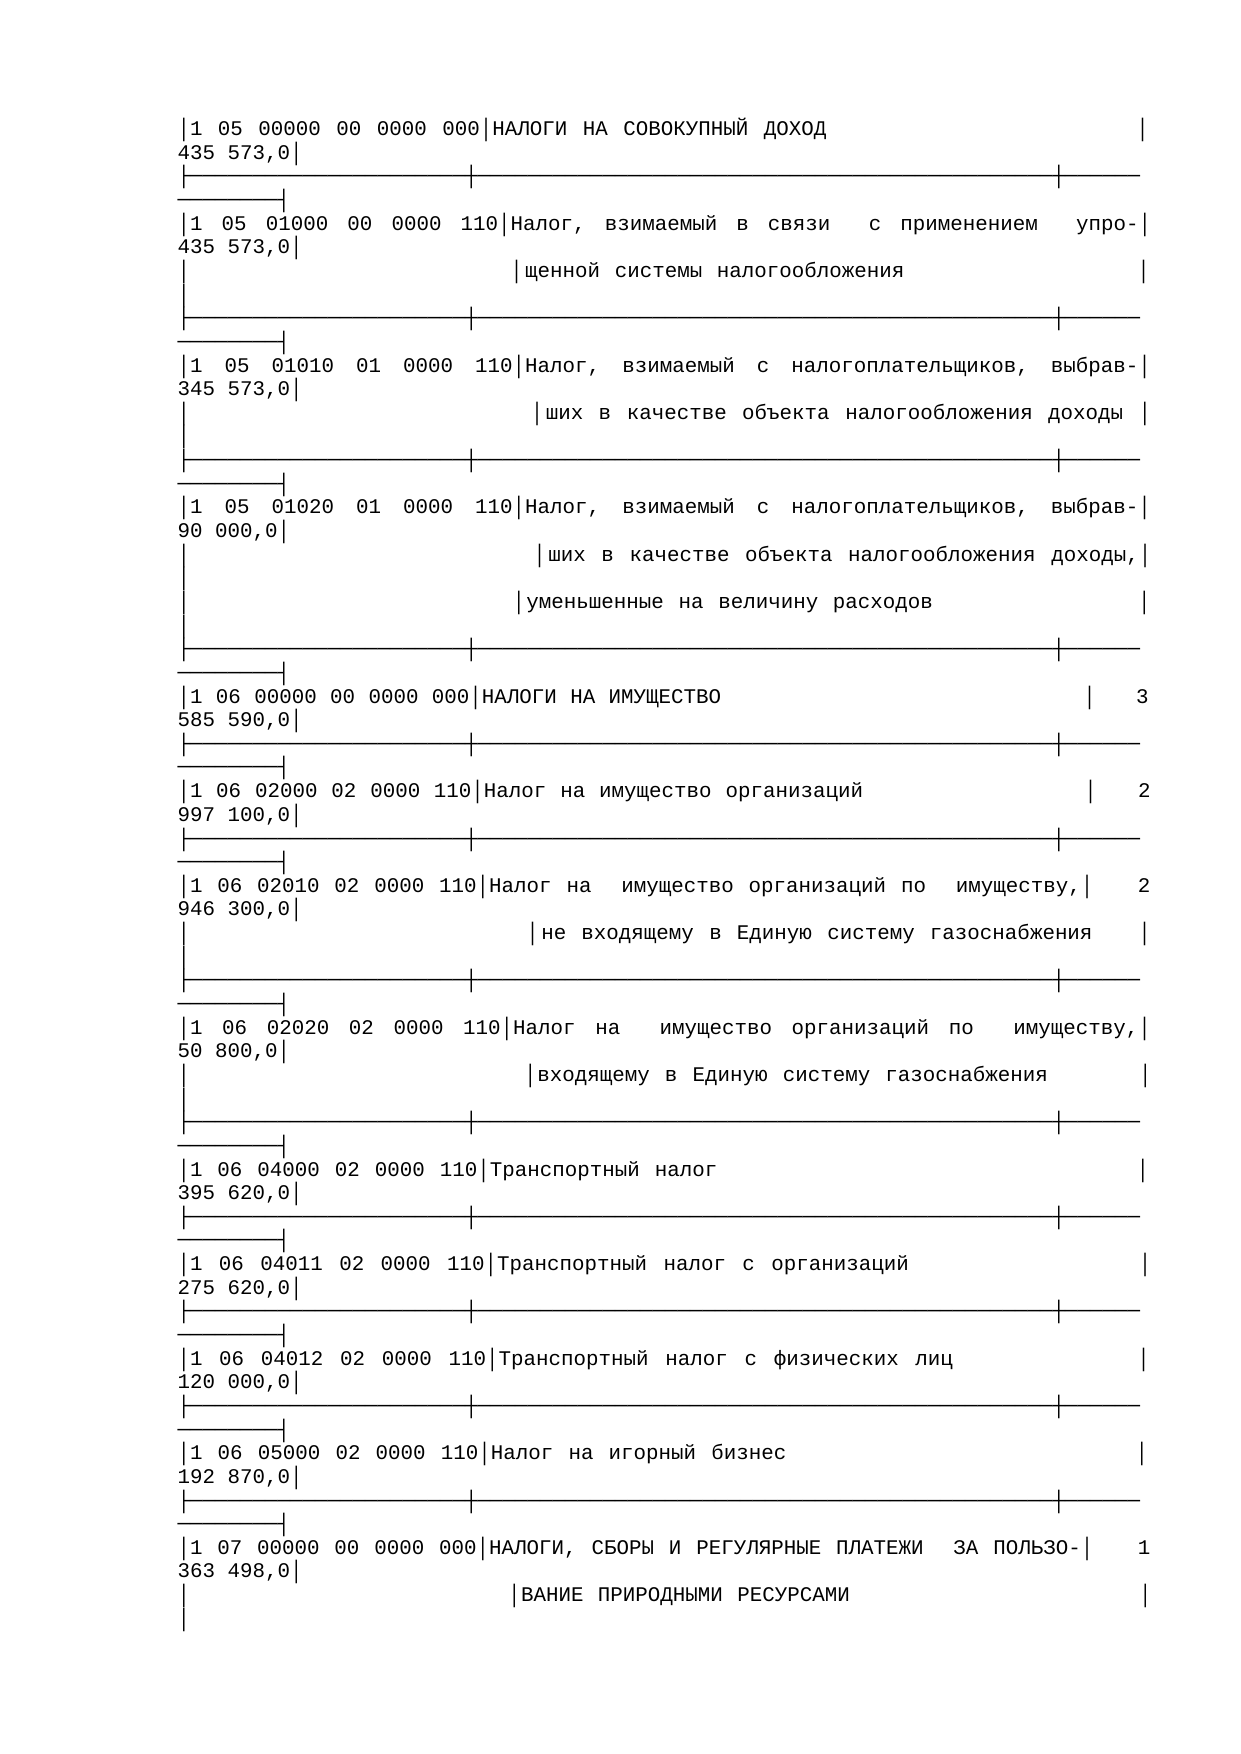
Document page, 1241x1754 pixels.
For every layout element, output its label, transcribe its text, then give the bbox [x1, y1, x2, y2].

text │ │не входящему в Единую систему газоснабжения │ │ [177, 922, 1152, 969]
text │1 06 02000 02 0000 110│Налог на имущество организаций │ 2 997 100,0│ [177, 780, 1152, 827]
text ├──────────────────────┼──────────────────────────────────────────────┼──────────────┤ [177, 1489, 1152, 1537]
text │ │ВАНИЕ ПРИРОДНЫМИ РЕСУРСАМИ │ │ [177, 1584, 1152, 1631]
text │1 06 00000 00 0000 000│НАЛОГИ НА ИМУЩЕСТВО │ 3 585 590,0│ [177, 686, 1152, 733]
text ├──────────────────────┼──────────────────────────────────────────────┼──────────────┤ [177, 733, 1152, 780]
text │1 06 02020 02 0000 110│Налог на имущество организаций по имуществу,│ 50 800,0│ [177, 1017, 1152, 1064]
text │1 05 00000 00 0000 000│НАЛОГИ НА СОВОКУПНЫЙ ДОХОД │ 435 573,0│ [177, 118, 1152, 165]
text │ │щенной системы налогообложения │ │ [177, 260, 1152, 307]
text ├──────────────────────┼──────────────────────────────────────────────┼──────────────┤ [177, 307, 1152, 354]
text ├──────────────────────┼──────────────────────────────────────────────┼──────────────┤ [177, 827, 1152, 875]
text ├──────────────────────┼──────────────────────────────────────────────┼──────────────┤ [177, 165, 1152, 213]
text │ │ших в качестве объекта налогообложения доходы │ │ [177, 402, 1152, 449]
text │1 05 01010 01 0000 110│Налог, взимаемый с налогоплательщиков, выбрав-│ 345 573,0│ [177, 354, 1152, 402]
text │1 06 05000 02 0000 110│Налог на игорный бизнес │ 192 870,0│ [177, 1442, 1152, 1489]
text │ │входящему в Единую систему газоснабжения │ │ [177, 1064, 1152, 1111]
text │1 06 04000 02 0000 110│Транспортный налог │ 395 620,0│ [177, 1158, 1152, 1206]
text │1 05 01020 01 0000 110│Налог, взимаемый с налогоплательщиков, выбрав-│ 90 000,0│ [177, 496, 1152, 544]
text ├──────────────────────┼──────────────────────────────────────────────┼──────────────┤ [177, 969, 1152, 1017]
text │1 06 04012 02 0000 110│Транспортный налог с физических лиц │ 120 000,0│ [177, 1348, 1152, 1395]
text │1 05 01000 00 0000 110│Налог, взимаемый в связи с применением упро-│ 435 573,0│ [177, 213, 1152, 260]
text │1 06 04011 02 0000 110│Транспортный налог с организаций │ 275 620,0│ [177, 1253, 1152, 1300]
text │ │уменьшенные на величину расходов │ │ [177, 591, 1152, 638]
text ├──────────────────────┼──────────────────────────────────────────────┼──────────────┤ [177, 449, 1152, 496]
text ├──────────────────────┼──────────────────────────────────────────────┼──────────────┤ [177, 638, 1152, 686]
text │1 06 02010 02 0000 110│Налог на имущество организаций по имуществу,│ 2 946 300,0│ [177, 875, 1152, 922]
text │ │ших в качестве объекта налогообложения доходы,│ │ [177, 544, 1152, 591]
text ├──────────────────────┼──────────────────────────────────────────────┼──────────────┤ [177, 1395, 1152, 1442]
text ├──────────────────────┼──────────────────────────────────────────────┼──────────────┤ [177, 1111, 1152, 1158]
text ├──────────────────────┼──────────────────────────────────────────────┼──────────────┤ [177, 1206, 1152, 1253]
text ├──────────────────────┼──────────────────────────────────────────────┼──────────────┤ [177, 1300, 1152, 1348]
text │1 07 00000 00 0000 000│НАЛОГИ, СБОРЫ И РЕГУЛЯРНЫЕ ПЛАТЕЖИ ЗА ПОЛЬЗО-│ 1 363 498,0│ [177, 1537, 1152, 1584]
